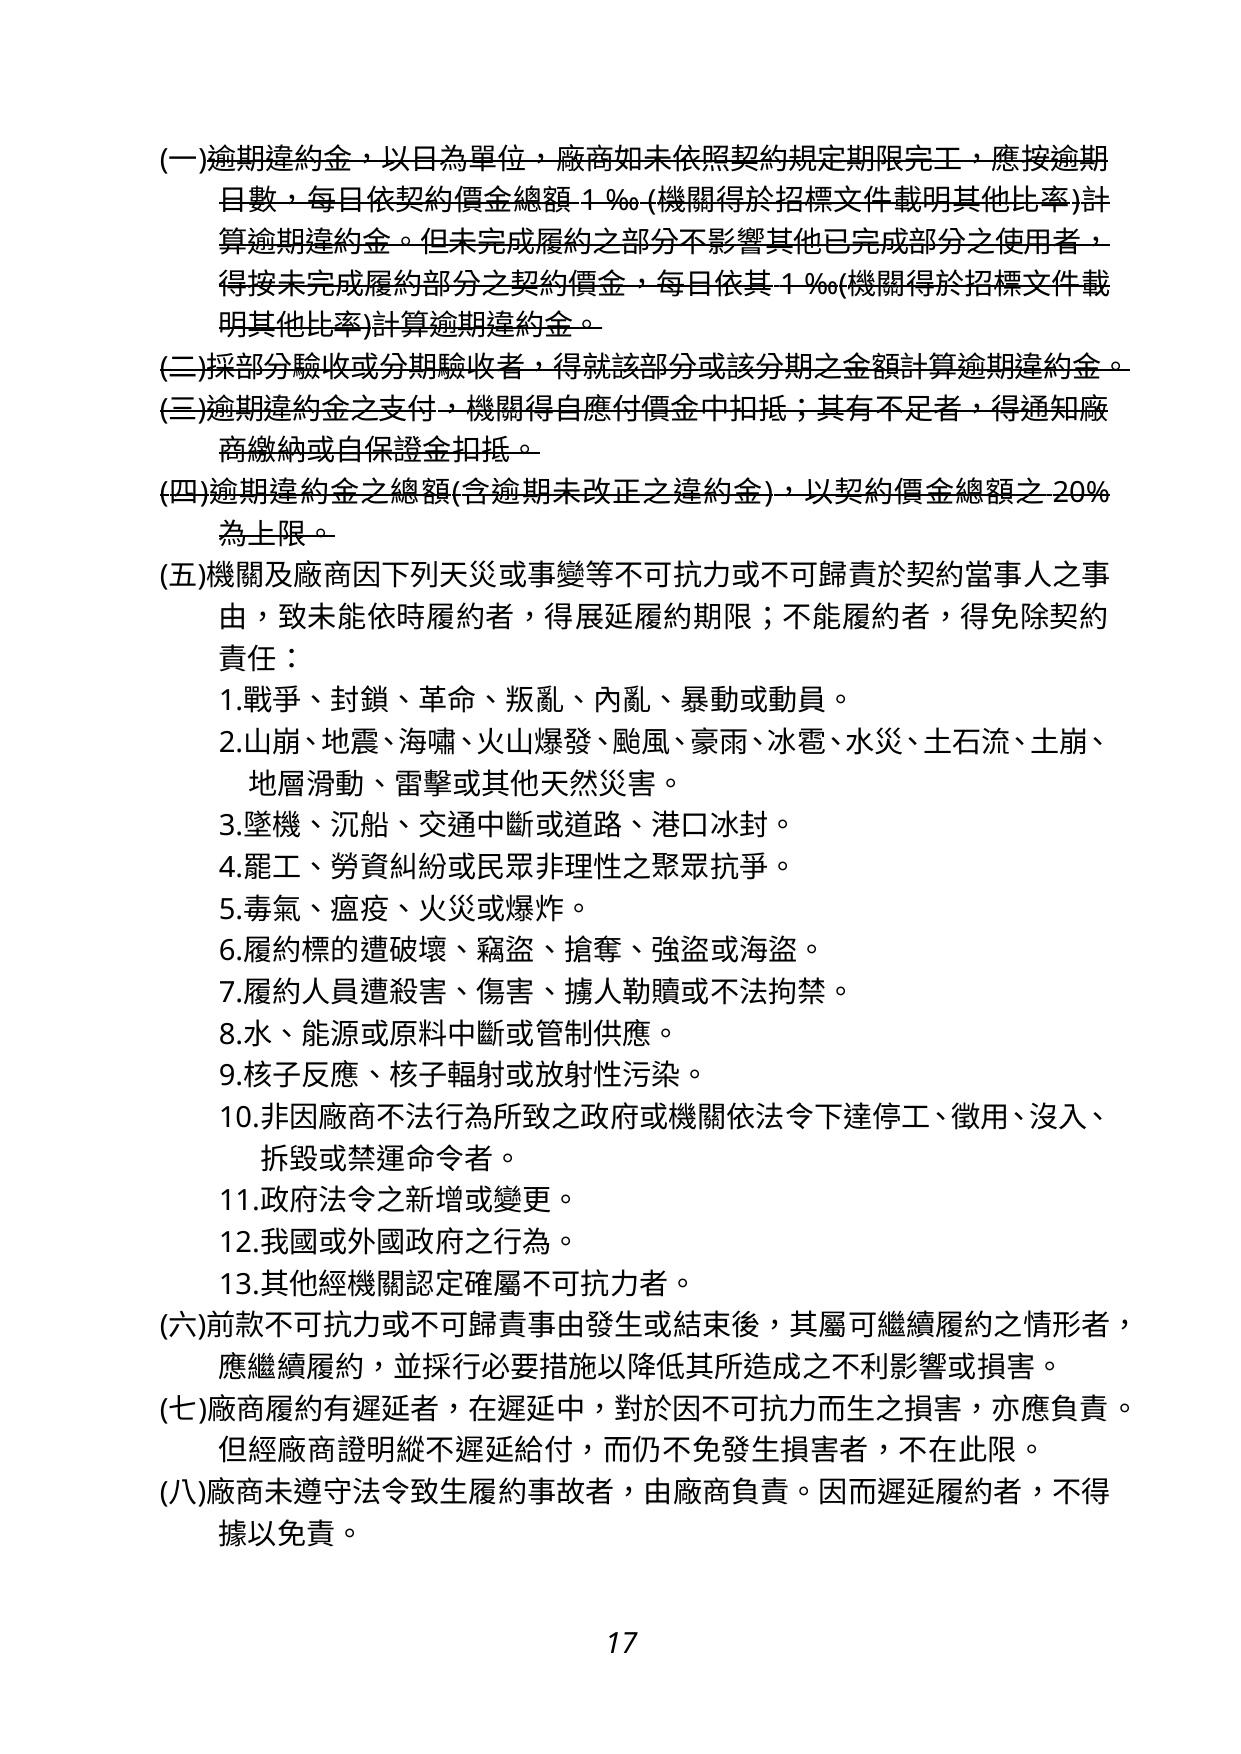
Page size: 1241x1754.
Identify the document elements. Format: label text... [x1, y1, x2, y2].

text 7.履約人員遭殺害、傷害、擄人勒贖或不法拘禁。 [218, 969, 1108, 1011]
text 5.毒氣、瘟疫、火災或爆炸。 [218, 886, 1108, 927]
text 6.履約標的遭破壞、竊盜、搶奪、強盜或海盜。 [218, 927, 1108, 969]
text (二)採部分驗收或分期驗收者，得就該部分或該分期之金額計算逾期違約金。 [159, 344, 1110, 369]
text 1.戰爭、封鎖、革命、叛亂、內亂、暴動或動員。 [218, 677, 1108, 719]
text (六)前款不可抗力或不可歸責事由發生或結束後，其屬可繼續履約之情形者，應繼續履約，並採行必要措施以降低其所造成之不利影響或損害。 [159, 1302, 1110, 1386]
text 2.山崩、地震、海嘯、火山爆發、颱風、豪雨、冰雹、水災、土石流、土崩、地層滑動、雷擊或其他天然災害。 [218, 719, 1108, 802]
text 3.墜機、沉船、交通中斷或道路、港口冰封。 [218, 802, 1108, 844]
text (五)機關及廠商因下列天災或事變等不可抗力或不可歸責於契約當事人之事由，致未能依時履約者，得展延履約期限；不能履約者，得免除契約責任： [159, 552, 1110, 677]
text (八)廠商未遵守法令致生履約事故者，由廠商負責。因而遲延履約者，不得據以免責。 [159, 1469, 1110, 1552]
text (七)廠商履約有遲延者，在遲延中，對於因不可抗力而生之損害，亦應負責。但經廠商證明縱不遲延給付，而仍不免發生損害者，不在此限。 [159, 1386, 1110, 1469]
text 12.我國或外國政府之行為。 [218, 1219, 1108, 1261]
text (四)逾期違約金之總額(含逾期未改正之違約金)，以契約價金總額之20% 為上限。 [159, 469, 1110, 552]
text (三)逾期違約金之支付，機關得自應付價金中扣抵；其有不足者，得通知廠商繳納或自保證金扣抵。 [159, 386, 1110, 469]
text 9.核子反應、核子輻射或放射性污染。 [218, 1052, 1108, 1094]
text 4.罷工、勞資糾紛或民眾非理性之聚眾抗爭。 [218, 844, 1108, 886]
text (二)採部分驗收或分期驗收者，得就該部分或該分期之金額計算逾期違約金。 [159, 370, 1110, 386]
text 8.水、能源或原料中斷或管制供應。 [218, 1011, 1108, 1052]
text (一)逾期違約金，以日為單位，廠商如未依照契約規定期限完工，應按逾期日數，每日依契約價金總額 1 ‰ (機關得於招標文件載明其他比率)計算逾期違約金。但未完成履約之部分不影響其他已完成部分之使用者，得按未完成履約部分之契約價金，每日依其1 ‰(機關得於招標文件載明其他比率)計算逾期違約金。 [159, 136, 1110, 344]
text 10.非因廠商不法行為所致之政府或機關依法令下達停工、徵用、沒入、拆毀或禁運命令者。 [218, 1094, 1108, 1177]
text 13.其他經機關認定確屬不可抗力者。 [218, 1261, 1108, 1302]
text 11.政府法令之新增或變更。 [218, 1177, 1108, 1219]
